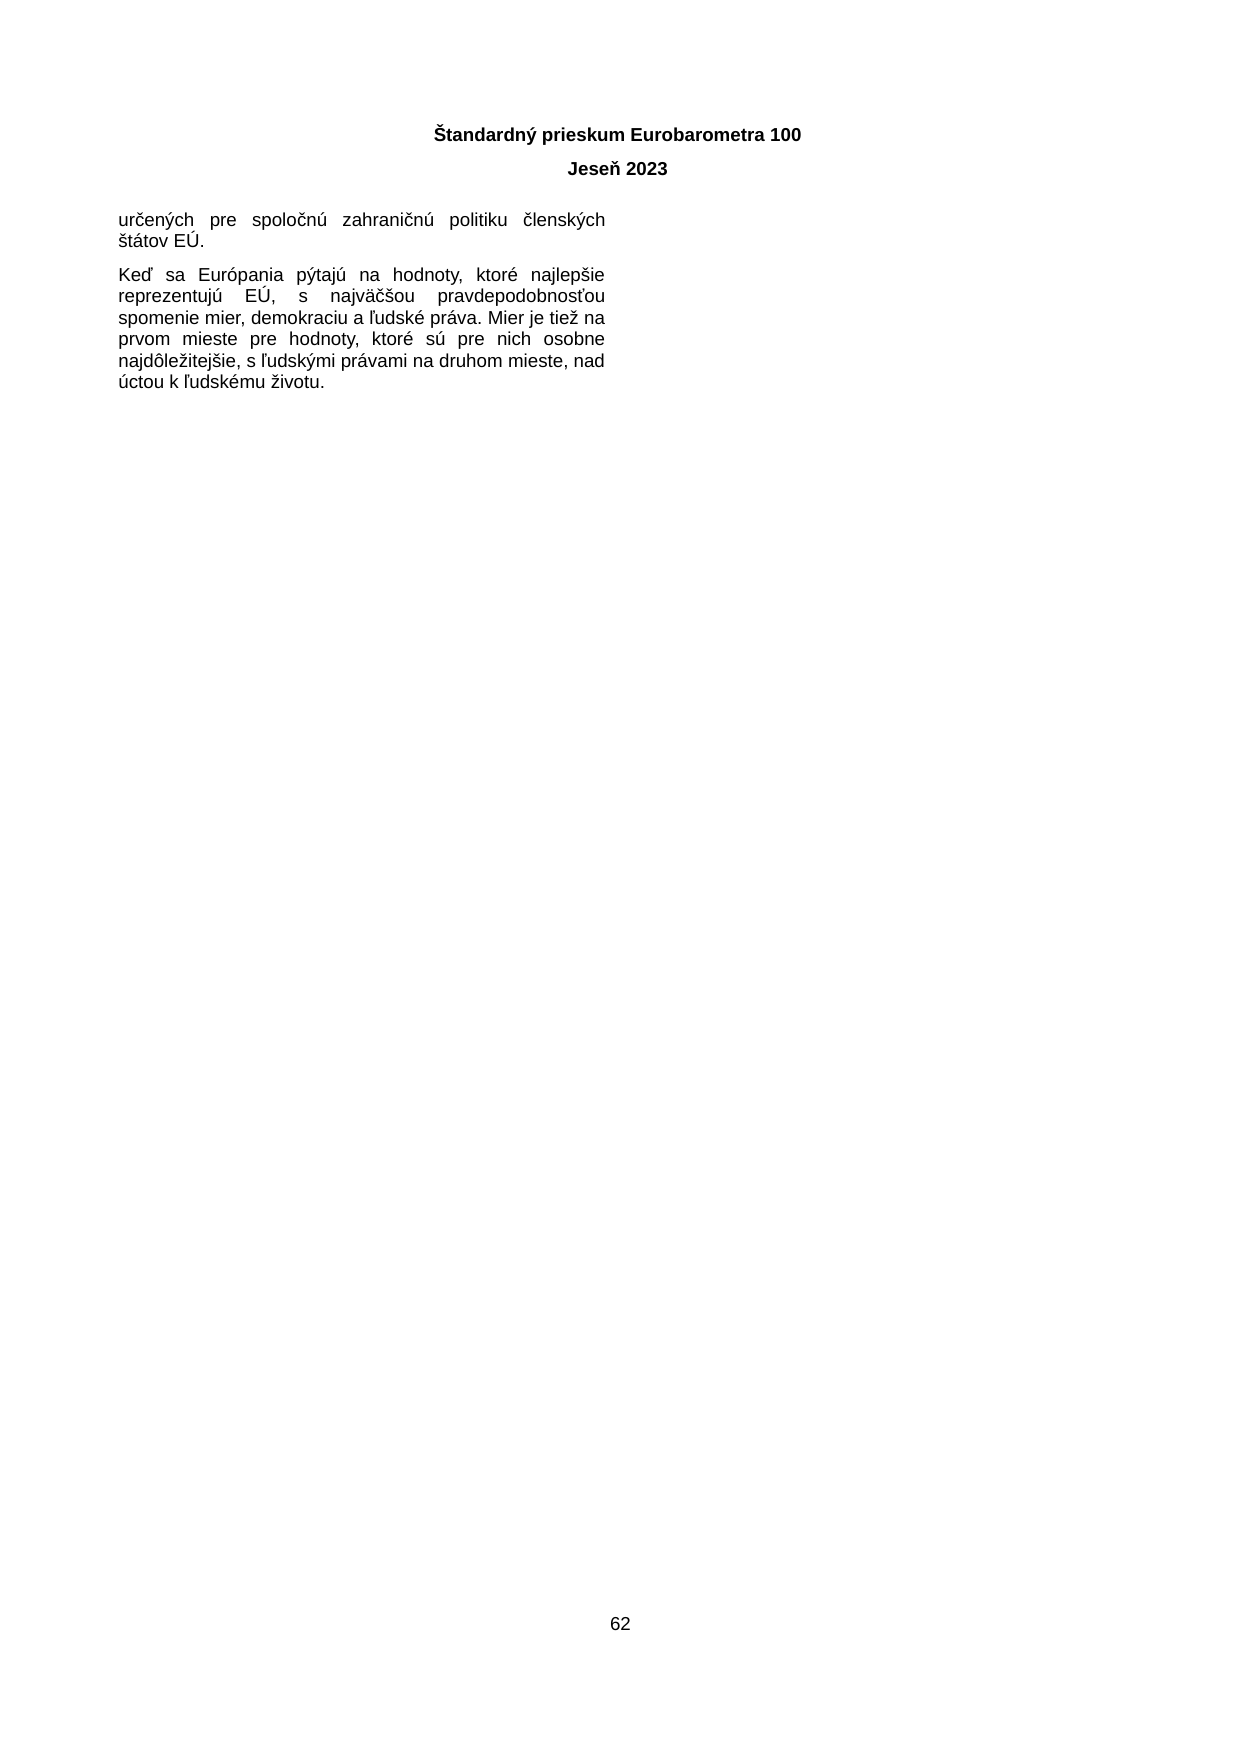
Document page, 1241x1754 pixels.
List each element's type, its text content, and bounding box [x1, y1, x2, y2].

text určených pre spoločnú zahraničnú politiku členských štátov EÚ. [118, 208, 605, 252]
text Keď sa Európania pýtajú na hodnoty, ktoré najlepšie reprezentujú EÚ, s najväčšou pravdepodobnosťou spomenie mier, demokraciu a ľudské práva. Mier je tiež na prvom mieste pre hodnoty, ktoré sú pre nich osobne najdôležitejšie, s ľudskými právami na druhom mieste, nad úctou k ľudskému životu. [118, 263, 605, 393]
